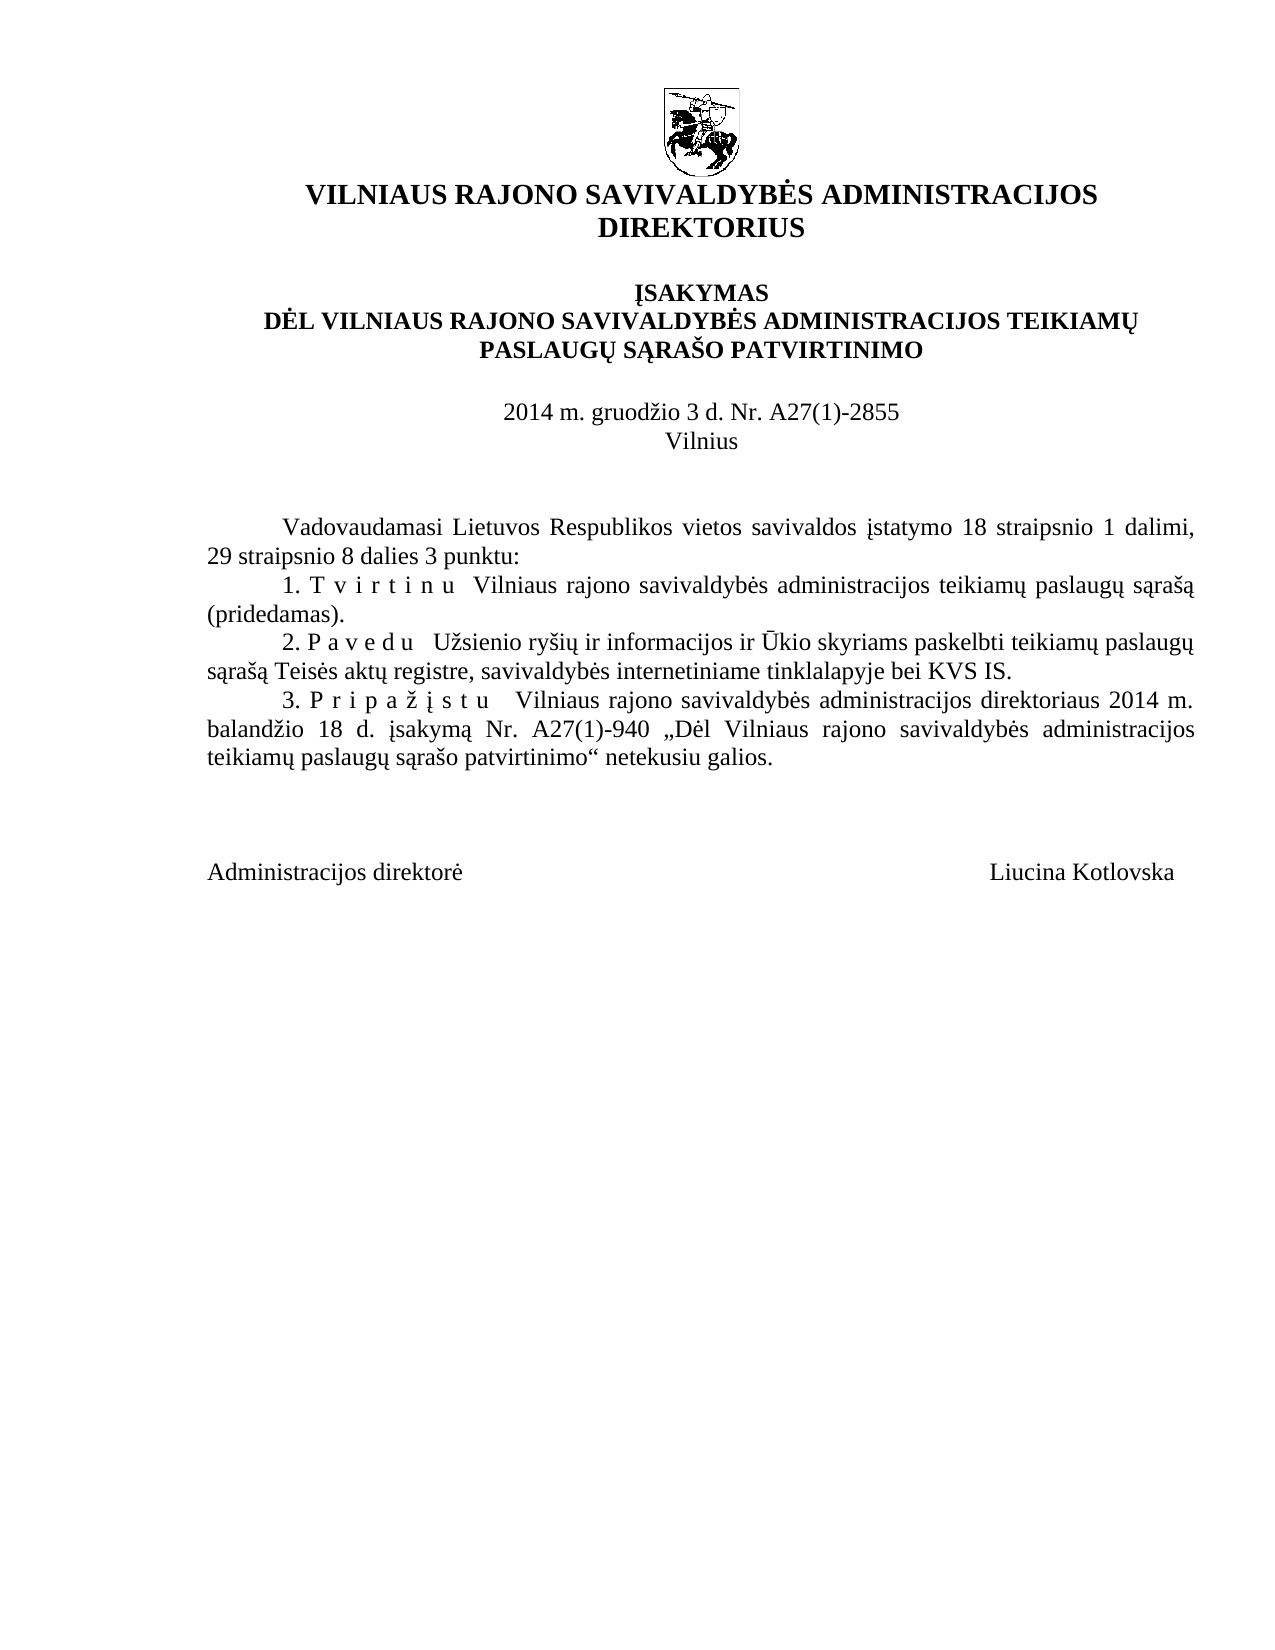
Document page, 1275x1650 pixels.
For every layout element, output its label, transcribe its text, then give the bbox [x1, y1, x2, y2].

text DĖL VILNIAUS RAJONO SAVIVALDYBĖS ADMINISTRACIJOS TEIKIAMŲ PASLAUGŲ SĄRAŠO PATVIRTINIMO [207, 306, 1196, 364]
text 2. P a v e d u Užsienio ryšių ir informacijos ir Ūkio skyriams paskelbti teikiamų paslaugų sąrašą Teisės aktų registre, savivaldybės internetiniame tinklalapyje bei KVS IS. [207, 627, 1196, 685]
text ĮSAKYMAS [207, 278, 1196, 306]
text DIREKTORIUS [207, 211, 1196, 244]
text 1. T v i r t i n u Vilniaus rajono savivaldybės administracijos teikiamų paslaugų sąrašą (pridedamas). [207, 570, 1196, 627]
text Administracijos direktorė Liucina Kotlovska [207, 857, 1196, 886]
text 2014 m. gruodžio 3 d. Nr. A27(1)-2855 [207, 397, 1196, 426]
text Vilnius [207, 426, 1196, 455]
text 3. P r i p a ž į s t u Vilniaus rajono savivaldybės administracijos direktoriaus 2014 m. balandžio 18 d. įsakymą Nr. A27(1)-940 „Dėl Vilniaus rajono savivaldybės administracijos teikiamų paslaugų sąrašo patvirtinimo“ netekusiu galios. [207, 685, 1196, 771]
text VILNIAUS RAJONO SAVIVALDYBĖS ADMINISTRACIJOS [207, 177, 1196, 211]
text Vadovaudamasi Lietuvos Respublikos vietos savivaldos įstatymo 18 straipsnio 1 dalimi, 29 straipsnio 8 dalies 3 punktu: [207, 512, 1196, 570]
